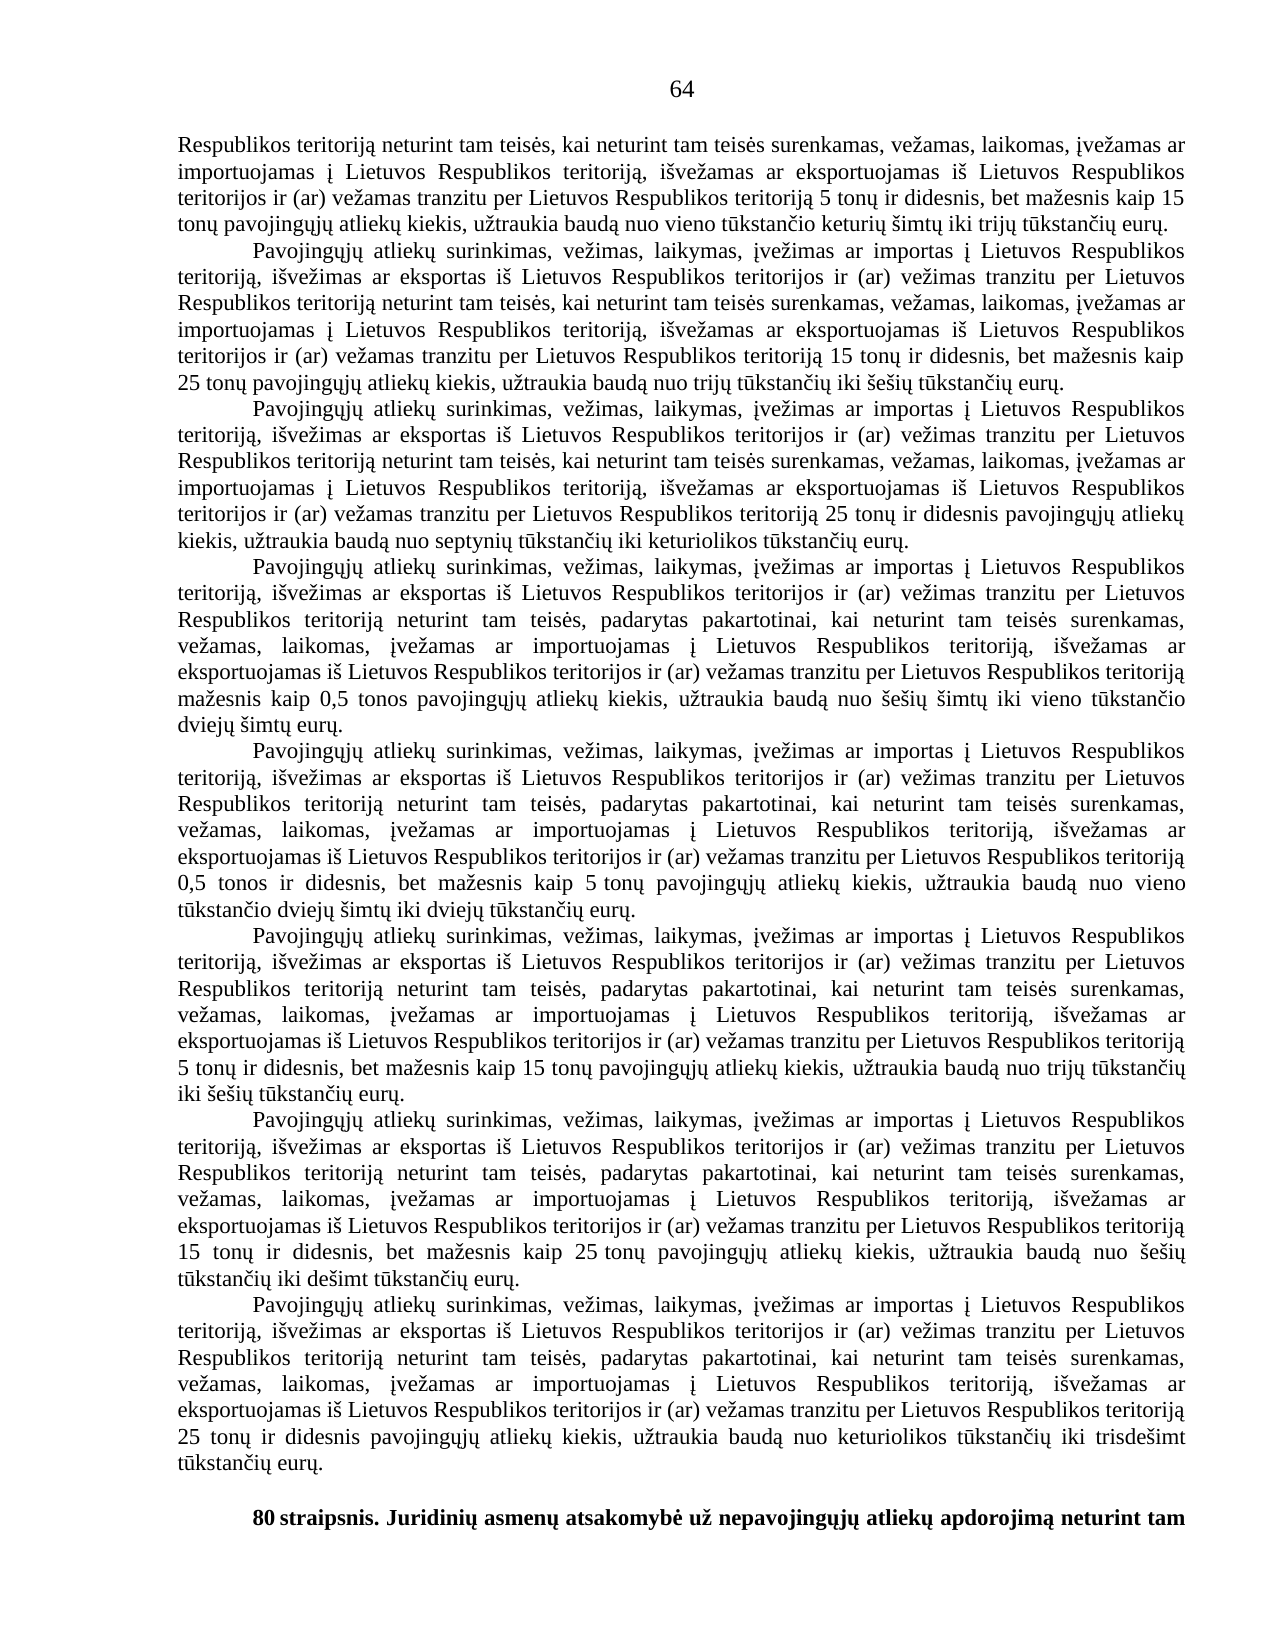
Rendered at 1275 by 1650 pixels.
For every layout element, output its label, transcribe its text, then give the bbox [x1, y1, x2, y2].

text Pavojingųjų atliekų surinkimas, vežimas, laikymas, įvežimas ar importas į Lietuvos Respublikos teritoriją, išvežimas ar eksportas iš Lietuvos Respublikos teritorijos ir (ar) vežimas tranzitu per Lietuvos Respublikos teritoriją neturint tam teisės, padarytas pakartotinai, kai neturint tam teisės surenkamas, vežamas, laikomas, įvežamas ar importuojamas į Lietuvos Respublikos teritoriją, išvežamas ar eksportuojamas iš Lietuvos Respublikos teritorijos ir (ar) vežamas tranzitu per Lietuvos Respublikos teritoriją 0,5 tonos ir didesnis, bet mažesnis kaip 5 tonų pavojingųjų atliekų kiekis, užtraukia baudą nuo vieno tūkstančio dviejų šimtų iki dviejų tūkstančių eurų. [177, 737, 1186, 922]
text 80 straipsnis. Juridinių asmenų atsakomybė už nepavojingųjų atliekų apdorojimą neturint tam [252, 1504, 1186, 1531]
text Pavojingųjų atliekų surinkimas, vežimas, laikymas, įvežimas ar importas į Lietuvos Respublikos teritoriją, išvežimas ar eksportas iš Lietuvos Respublikos teritorijos ir (ar) vežimas tranzitu per Lietuvos Respublikos teritoriją neturint tam teisės, padarytas pakartotinai, kai neturint tam teisės surenkamas, vežamas, laikomas, įvežamas ar importuojamas į Lietuvos Respublikos teritoriją, išvežamas ar eksportuojamas iš Lietuvos Respublikos teritorijos ir (ar) vežamas tranzitu per Lietuvos Respublikos teritoriją 5 tonų ir didesnis, bet mažesnis kaip 15 tonų pavojingųjų atliekų kiekis, užtraukia baudą nuo trijų tūkstančių iki šešių tūkstančių eurų. [177, 922, 1186, 1106]
text Pavojingųjų atliekų surinkimas, vežimas, laikymas, įvežimas ar importas į Lietuvos Respublikos teritoriją, išvežimas ar eksportas iš Lietuvos Respublikos teritorijos ir (ar) vežimas tranzitu per Lietuvos Respublikos teritoriją neturint tam teisės, kai neturint tam teisės surenkamas, vežamas, laikomas, įvežamas ar importuojamas į Lietuvos Respublikos teritoriją, išvežamas ar eksportuojamas iš Lietuvos Respublikos teritorijos ir (ar) vežamas tranzitu per Lietuvos Respublikos teritoriją 15 tonų ir didesnis, bet mažesnis kaip 25 tonų pavojingųjų atliekų kiekis, užtraukia baudą nuo trijų tūkstančių iki šešių tūkstančių eurų. [177, 237, 1186, 395]
text Pavojingųjų atliekų surinkimas, vežimas, laikymas, įvežimas ar importas į Lietuvos Respublikos teritoriją, išvežimas ar eksportas iš Lietuvos Respublikos teritorijos ir (ar) vežimas tranzitu per Lietuvos Respublikos teritoriją neturint tam teisės, padarytas pakartotinai, kai neturint tam teisės surenkamas, vežamas, laikomas, įvežamas ar importuojamas į Lietuvos Respublikos teritoriją, išvežamas ar eksportuojamas iš Lietuvos Respublikos teritorijos ir (ar) vežamas tranzitu per Lietuvos Respublikos teritoriją mažesnis kaip 0,5 tonos pavojingųjų atliekų kiekis, užtraukia baudą nuo šešių šimtų iki vieno tūkstančio dviejų šimtų eurų. [177, 553, 1186, 737]
text Pavojingųjų atliekų surinkimas, vežimas, laikymas, įvežimas ar importas į Lietuvos Respublikos teritoriją, išvežimas ar eksportas iš Lietuvos Respublikos teritorijos ir (ar) vežimas tranzitu per Lietuvos Respublikos teritoriją neturint tam teisės, kai neturint tam teisės surenkamas, vežamas, laikomas, įvežamas ar importuojamas į Lietuvos Respublikos teritoriją, išvežamas ar eksportuojamas iš Lietuvos Respublikos teritorijos ir (ar) vežamas tranzitu per Lietuvos Respublikos teritoriją 25 tonų ir didesnis pavojingųjų atliekų kiekis, užtraukia baudą nuo septynių tūkstančių iki keturiolikos tūkstančių eurų. [177, 395, 1186, 553]
text Pavojingųjų atliekų surinkimas, vežimas, laikymas, įvežimas ar importas į Lietuvos Respublikos teritoriją, išvežimas ar eksportas iš Lietuvos Respublikos teritorijos ir (ar) vežimas tranzitu per Lietuvos Respublikos teritoriją neturint tam teisės, padarytas pakartotinai, kai neturint tam teisės surenkamas, vežamas, laikomas, įvežamas ar importuojamas į Lietuvos Respublikos teritoriją, išvežamas ar eksportuojamas iš Lietuvos Respublikos teritorijos ir (ar) vežamas tranzitu per Lietuvos Respublikos teritoriją 25 tonų ir didesnis pavojingųjų atliekų kiekis, užtraukia baudą nuo keturiolikos tūkstančių iki trisdešimt tūkstančių eurų. [177, 1291, 1186, 1475]
text Pavojingųjų atliekų surinkimas, vežimas, laikymas, įvežimas ar importas į Lietuvos Respublikos teritoriją, išvežimas ar eksportas iš Lietuvos Respublikos teritorijos ir (ar) vežimas tranzitu per Lietuvos Respublikos teritoriją neturint tam teisės, padarytas pakartotinai, kai neturint tam teisės surenkamas, vežamas, laikomas, įvežamas ar importuojamas į Lietuvos Respublikos teritoriją, išvežamas ar eksportuojamas iš Lietuvos Respublikos teritorijos ir (ar) vežamas tranzitu per Lietuvos Respublikos teritoriją 15 tonų ir didesnis, bet mažesnis kaip 25 tonų pavojingųjų atliekų kiekis, užtraukia baudą nuo šešių tūkstančių iki dešimt tūkstančių eurų. [177, 1106, 1186, 1291]
text Respublikos teritoriją neturint tam teisės, kai neturint tam teisės surenkamas, vežamas, laikomas, įvežamas ar importuojamas į Lietuvos Respublikos teritoriją, išvežamas ar eksportuojamas iš Lietuvos Respublikos teritorijos ir (ar) vežamas tranzitu per Lietuvos Respublikos teritoriją 5 tonų ir didesnis, bet mažesnis kaip 15 tonų pavojingųjų atliekų kiekis, užtraukia baudą nuo vieno tūkstančio keturių šimtų iki trijų tūkstančių eurų. [177, 131, 1186, 237]
